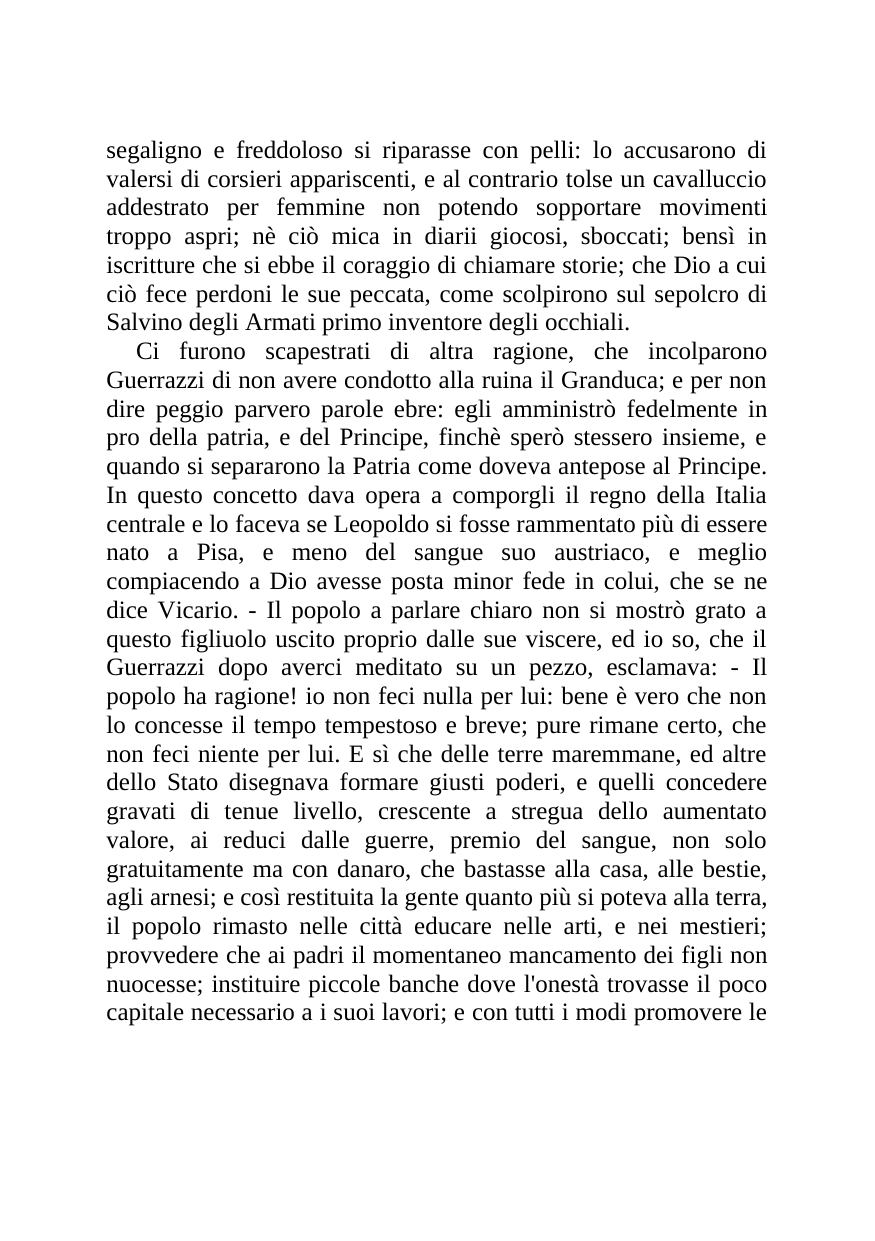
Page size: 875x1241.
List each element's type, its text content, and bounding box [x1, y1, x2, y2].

text segaligno e freddoloso si riparasse con pelli: lo accusarono di valersi di corsieri appariscenti, e al contrario tolse un cavalluccio addestrato per femmine non potendo sopportare movimenti troppo aspri; nè ciò mica in diarii giocosi, sboccati; bensì in iscritture che si ebbe il coraggio di chiamare storie; che Dio a cui ciò fece perdoni le sue peccata, come scolpirono sul sepolcro di Salvino degli Armati primo inventore degli occhiali. [106, 135, 768, 336]
text Ci furono scapestrati di altra ragione, che incolparono Guerrazzi di non avere condotto alla ruina il Granduca; e per non dire peggio parvero parole ebre: egli amministrò fedelmente in pro della patria, e del Principe, finchè sperò stessero insieme, e quando si separarono la Patria come doveva antepose al Principe. In questo concetto dava opera a comporgli il regno della Italia centrale e lo faceva se Leopoldo si fosse rammentato più di essere nato a Pisa, e meno del sangue suo austriaco, e meglio compiacendo a Dio avesse posta minor fede in colui, che se ne dice Vicario. - Il popolo a parlare chiaro non si mostrò grato a questo figliuolo uscito proprio dalle sue viscere, ed io so, che il Guerrazzi dopo averci meditato su un pezzo, esclamava: - Il popolo ha ragione! io non feci nulla per lui: bene è vero che non lo concesse il tempo tempestoso e breve; pure rimane certo, che non feci niente per lui. E sì che delle terre maremmane, ed altre dello Stato disegnava formare giusti poderi, e quelli concedere gravati di tenue livello, crescente a stregua dello aumentato valore, ai reduci dalle guerre, premio del sangue, non solo gratuitamente ma con danaro, che bastasse alla casa, alle bestie, agli arnesi; e così restituita la gente quanto più si poteva alla terra, il popolo rimasto nelle città educare nelle arti, e nei mestieri; provvedere che ai padri il momentaneo mancamento dei figli non nuocesse; instituire piccole banche dove l'onestà trovasse il poco capitale necessario a i suoi lavori; e con tutti i modi promovere le [106, 336, 768, 1026]
